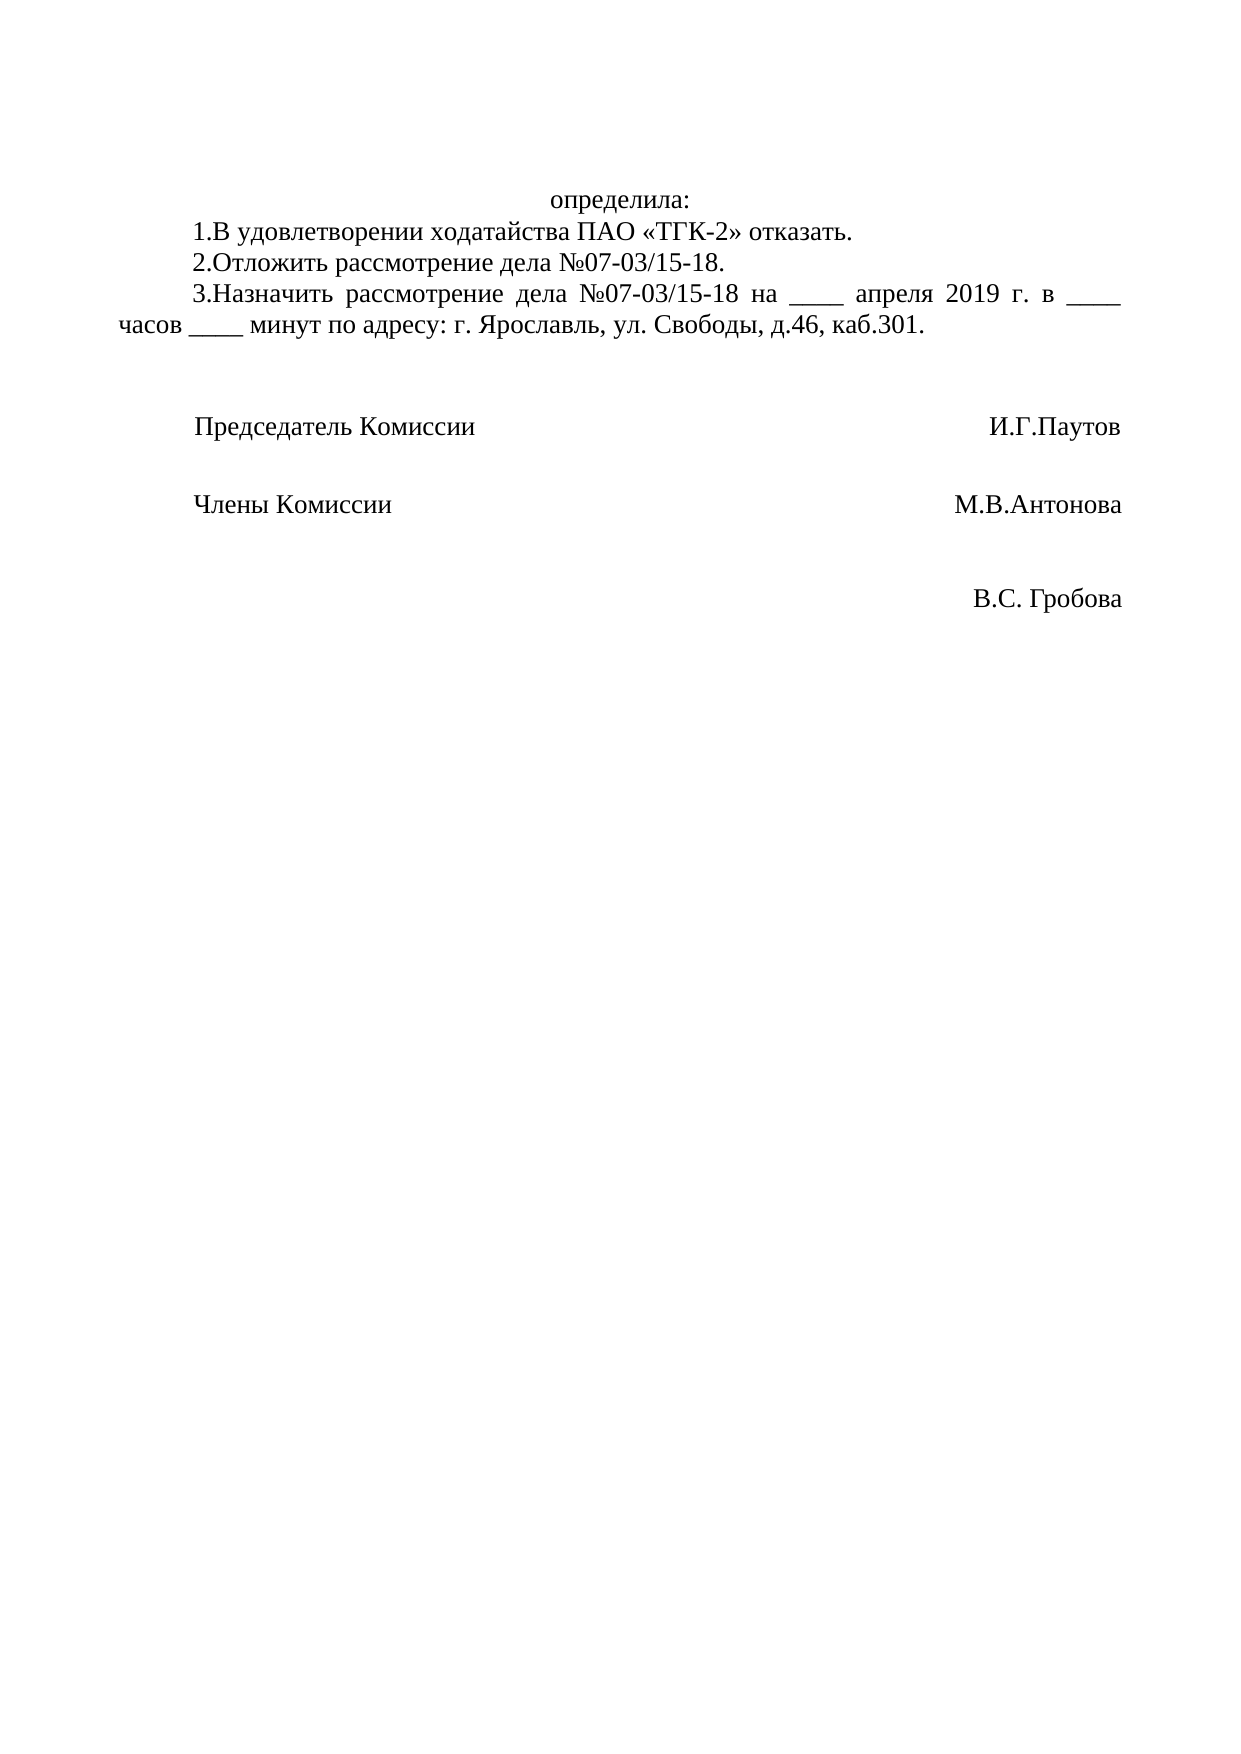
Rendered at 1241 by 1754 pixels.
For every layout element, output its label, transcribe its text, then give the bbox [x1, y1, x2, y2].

text определила: [118, 183, 1122, 215]
text Члены Комиссии М.В.Антонова [118, 489, 1122, 520]
text 1.В удовлетворении ходатайства ПАО «ТГК-2» отказать. [118, 215, 1122, 246]
text 3.Назначить рассмотрение дела №07-03/15-18 на ____ апреля 2019 г. в ____ часов ____ минут по адресу: г. Ярославль, ул. Свободы, д.46, каб.301. [118, 277, 1122, 339]
text Председатель Комиссии И.Г.Паутов [118, 410, 1122, 441]
text В.С. Гробова [963, 582, 1122, 613]
text 2.Отложить рассмотрение дела №07-03/15-18. [118, 246, 1122, 277]
